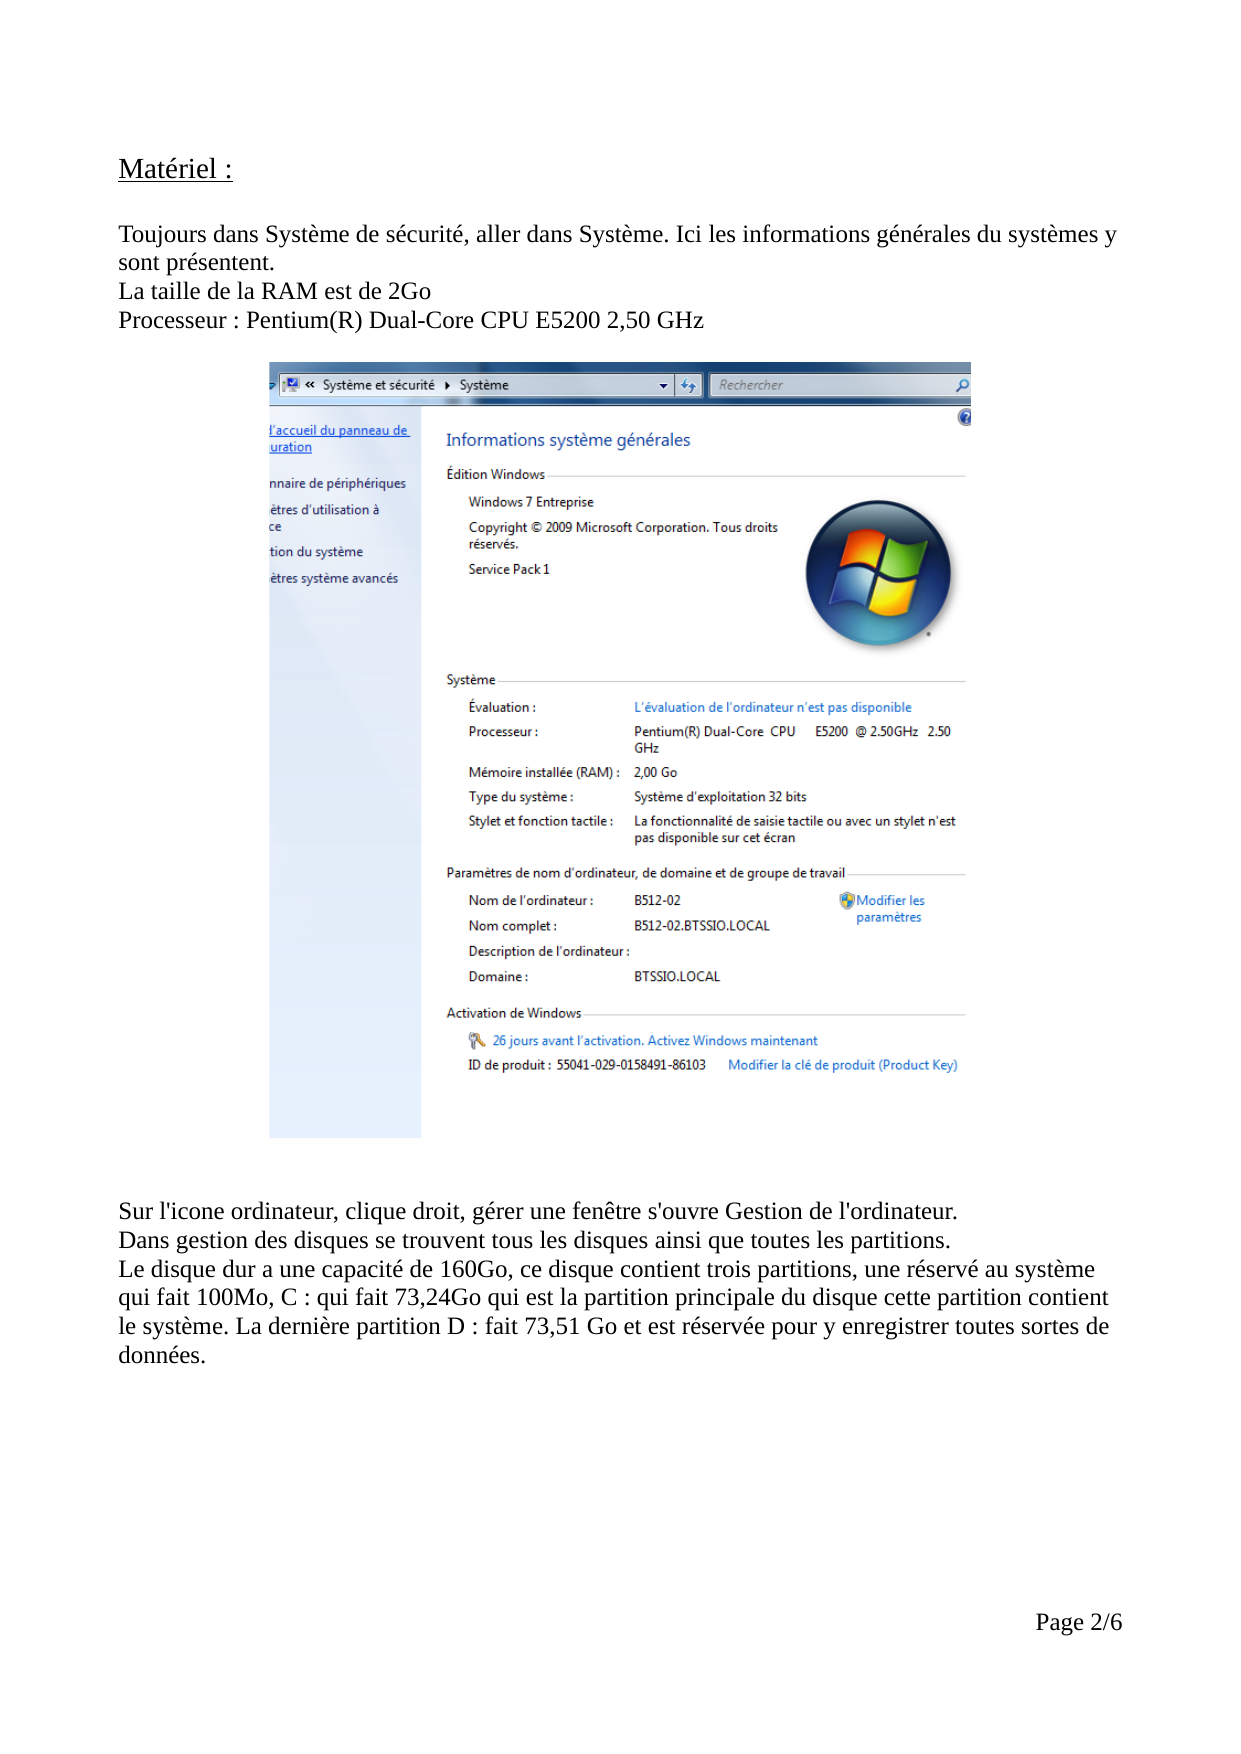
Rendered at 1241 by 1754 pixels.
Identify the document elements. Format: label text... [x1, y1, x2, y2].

text Matériel : [118, 152, 1122, 185]
text Processeur : Pentium(R) Dual-Core CPU E5200 2,50 GHz [118, 305, 1122, 334]
text Le disque dur a une capacité de 160Go, ce disque contient trois partitions, une réservé au système qui fait 100Mo, C : qui fait 73,24Go qui est la partition principale du disque cette partition contient le système. La dernière partition D : fait 73,51 Go et est réservée pour y enregistrer toutes sortes de données. [118, 1254, 1122, 1369]
text Dans gestion des disques se trouvent tous les disques ainsi que toutes les partitions. [118, 1225, 1122, 1254]
picture [269, 362, 971, 1138]
text Sur l'icone ordinateur, clique droit, gérer une fenêtre s'ouvre Gestion de l'ordinateur. [118, 1196, 1122, 1225]
text Toujours dans Système de sécurité, aller dans Système. Ici les informations générales du systèmes y sont présentent. [118, 219, 1122, 276]
text La taille de la RAM est de 2Go [118, 276, 1122, 305]
